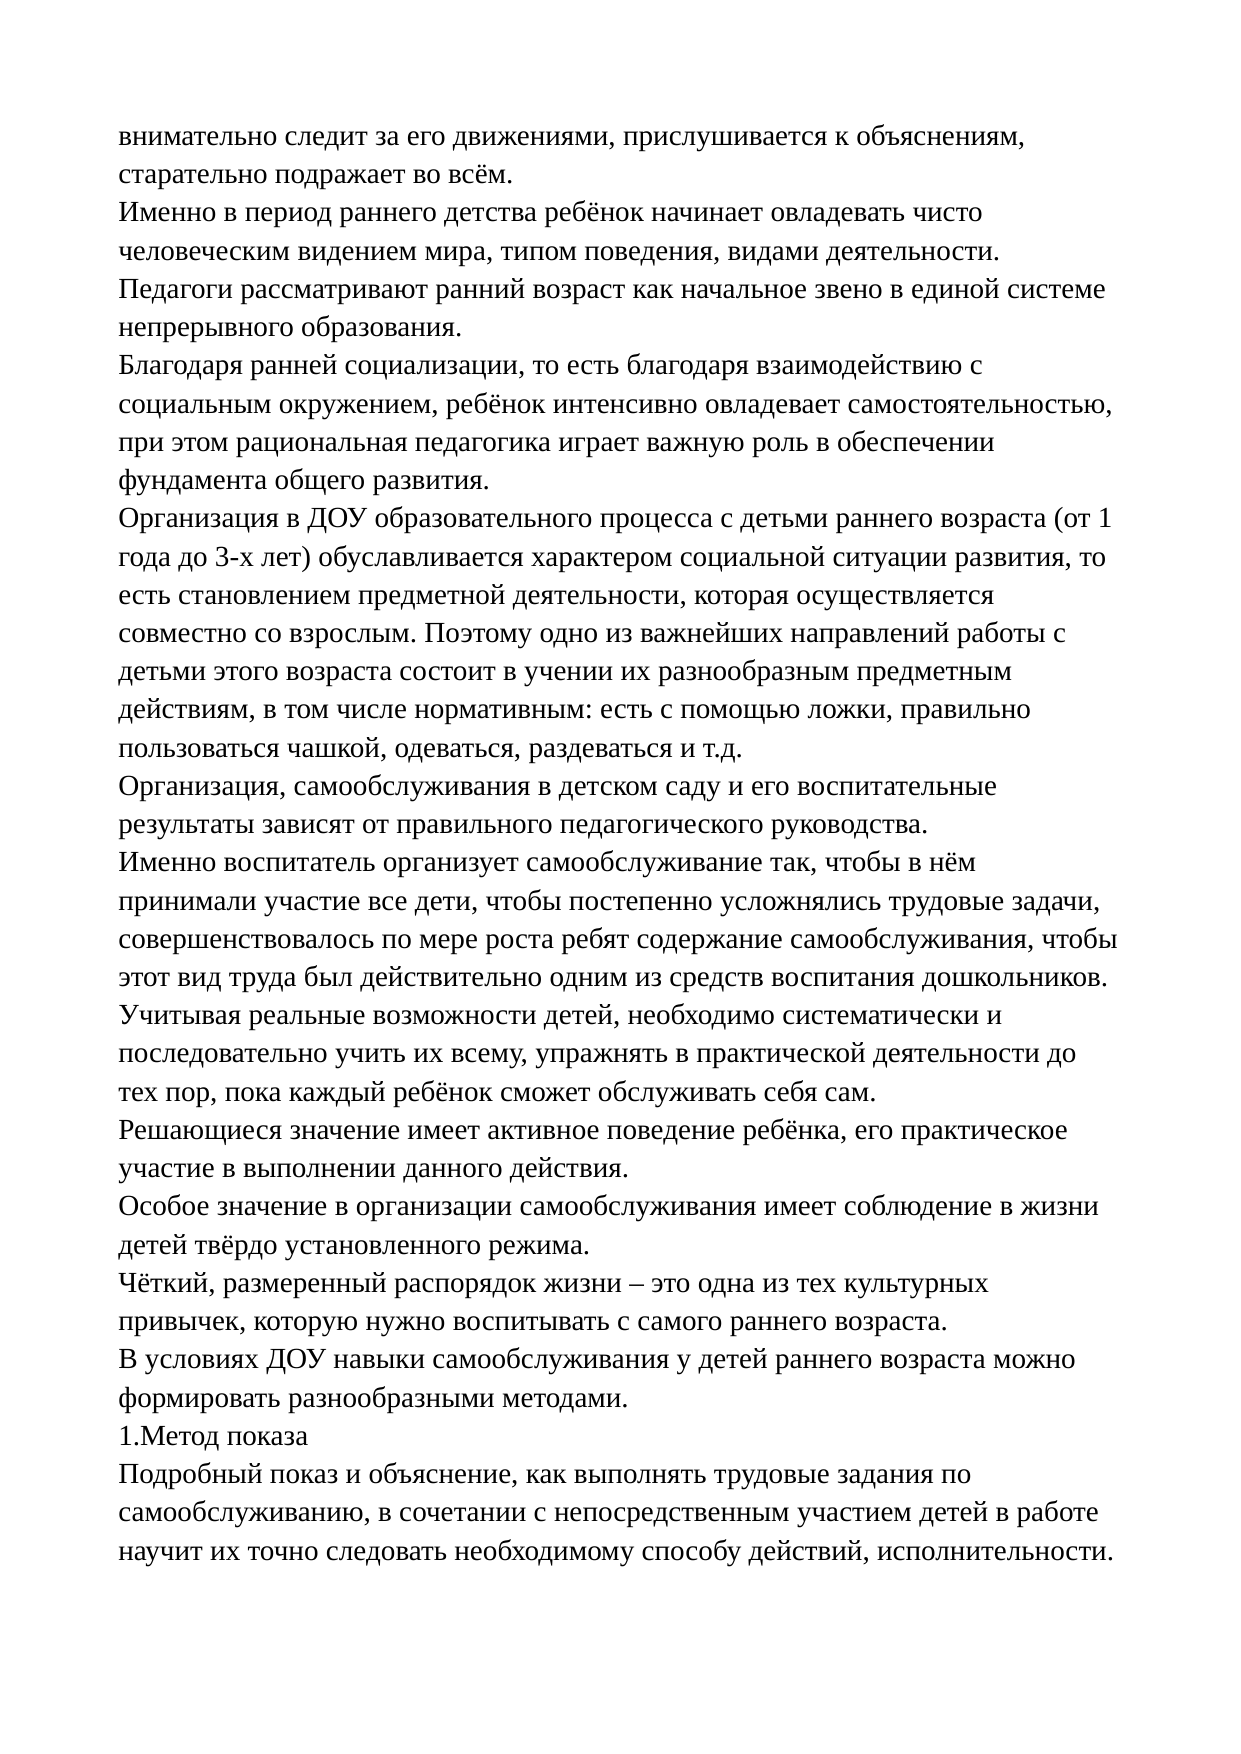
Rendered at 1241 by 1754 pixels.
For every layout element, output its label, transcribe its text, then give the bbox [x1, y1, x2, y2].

text Именно в период раннего детства ребёнок начинает овладевать чисто человеческим видением мира, типом поведения, видами деятельности. [118, 194, 1122, 266]
text Особое значение в организации самообслуживания имеет соблюдение в жизни детей твёрдо установленного режима. [118, 1188, 1122, 1260]
text Организация, самообслуживания в детском саду и его воспитательные результаты зависят от правильного педагогического руководства. [118, 768, 1122, 840]
text Организация в ДОУ образовательного процесса с детьми раннего возраста (от 1 года до 3-х лет) обуславливается характером социальной ситуации развития, то есть становлением предметной деятельности, которая осуществляется совместно со взрослым. Поэтому одно из важнейших направлений работы с детьми этого возраста состоит в учении их разнообразным предметным действиям, в том числе нормативным: есть с помощью ложки, правильно пользоваться чашкой, одеваться, раздеваться и т.д. [118, 500, 1122, 763]
text Благодаря ранней социализации, то есть благодаря взаимодействию с социальным окружением, ребёнок интенсивно овладевает самостоятельностью, при этом рациональная педагогика играет важную роль в обеспечении фундамента общего развития. [118, 347, 1122, 496]
text Педагоги рассматривают ранний возраст как начальное звено в единой системе непрерывного образования. [118, 271, 1122, 343]
text Подробный показ и объяснение, как выполнять трудовые задания по самообслуживанию, в сочетании с непосредственным участием детей в работе научит их точно следовать необходимому способу действий, исполнительности. [118, 1456, 1122, 1566]
text 1.Метод показа [118, 1418, 1122, 1451]
text Чёткий, размеренный распорядок жизни – это одна из тех культурных привычек, которую нужно воспитывать с самого раннего возраста. [118, 1265, 1122, 1337]
text Решающиеся значение имеет активное поведение ребёнка, его практическое участие в выполнении данного действия. [118, 1112, 1122, 1184]
text В условиях ДОУ навыки самообслуживания у детей раннего возраста можно формировать разнообразными методами. [118, 1341, 1122, 1413]
text внимательно следит за его движениями, прислушивается к объяснениям, старательно подражает во всём. [118, 118, 1122, 190]
text Именно воспитатель организует самообслуживание так, чтобы в нём принимали участие все дети, чтобы постепенно усложнялись трудовые задачи, совершенствовалось по мере роста ребят содержание самообслуживания, чтобы этот вид труда был действительно одним из средств воспитания дошкольников. Учитывая реальные возможности детей, необходимо систематически и последовательно учить их всему, упражнять в практической деятельности до тех пор, пока каждый ребёнок сможет обслуживать себя сам. [118, 844, 1122, 1107]
